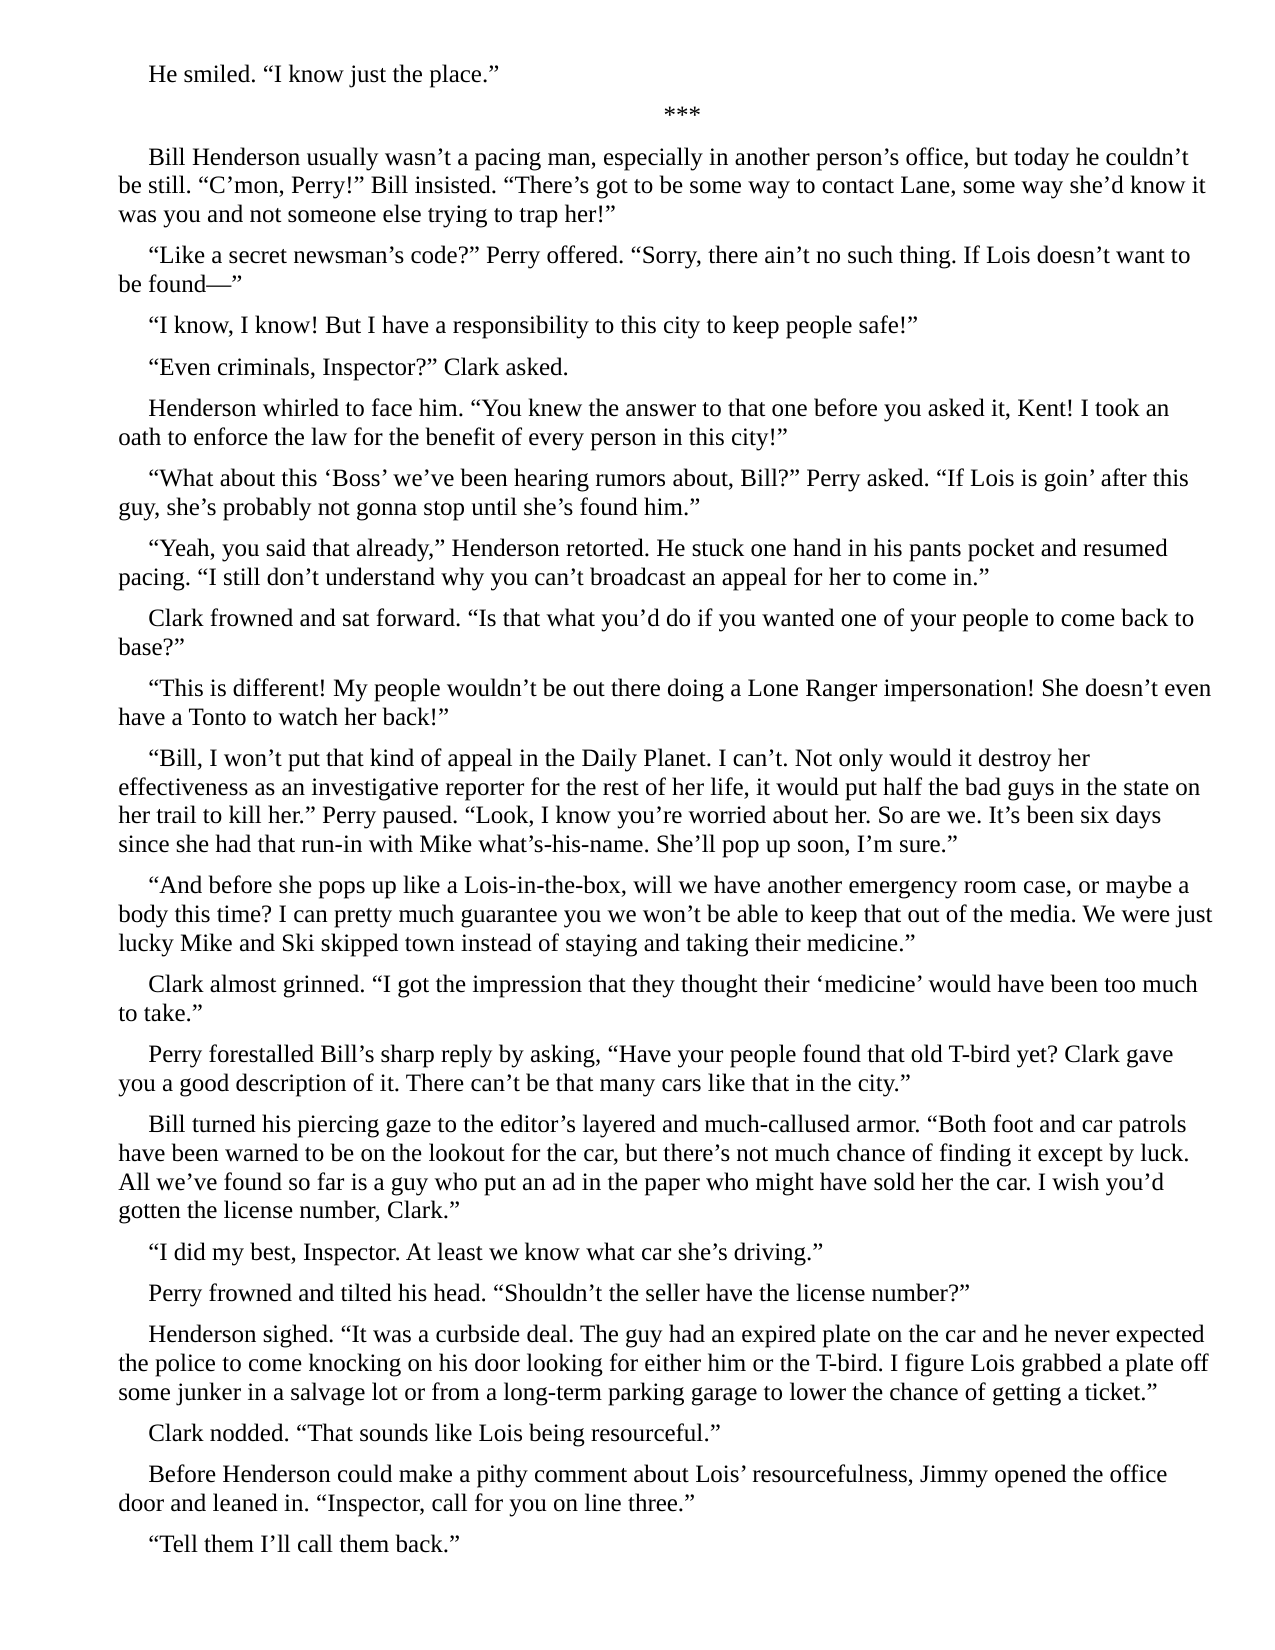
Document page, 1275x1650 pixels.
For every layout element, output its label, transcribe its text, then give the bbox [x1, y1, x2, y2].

text Before Henderson could make a pithy comment about Lois’ resourcefulness, Jimmy opened the office door and leaned in. “Inspector, call for you on line three.” [118, 1459, 1216, 1517]
text Clark nodded. “That sounds like Lois being resourceful.” [118, 1418, 1216, 1447]
text “What about this ‘Boss’ we’ve been hearing rumors about, Bill?” Perry asked. “If Lois is goin’ after this guy, she’s probably not gonna stop until she’s found him.” [118, 463, 1216, 520]
text “I did my best, Inspector. At least we know what car she’s driving.” [118, 1237, 1216, 1265]
text Henderson whirled to face him. “You knew the answer to that one before you asked it, Kent! I took an oath to enforce the law for the benefit of every person in this city!” [118, 393, 1216, 450]
text “This is different! My people wouldn’t be out there doing a Lone Ranger impersonation! She doesn’t even have a Tonto to watch her back!” [118, 673, 1216, 730]
text Clark almost grinned. “I got the impression that they thought their ‘medicine’ would have been too much to take.” [118, 969, 1216, 1027]
text Perry frowned and tilted his head. “Shouldn’t the seller have the license number?” [118, 1278, 1216, 1307]
text “Tell them I’ll call them back.” [118, 1529, 1216, 1558]
text Clark frowned and sat forward. “Is that what you’d do if you wanted one of your people to come back to base?” [118, 603, 1216, 660]
text “I know, I know! But I have a responsibility to this city to keep people safe!” [118, 310, 1216, 339]
text Perry forestalled Bill’s sharp reply by asking, “Have your people found that old T-bird yet? Clark gave you a good description of it. There can’t be that many cars like that in the city.” [118, 1039, 1216, 1097]
text Bill turned his piercing gaze to the editor’s layered and much-callused armor. “Both foot and car patrols have been warned to be on the lookout for the car, but there’s not much chance of finding it except by luck. All we’ve found so far is a guy who put an ad in the paper who might have sold her the car. I wish you’d gotten the license number, Clark.” [118, 1109, 1216, 1224]
text Henderson sighed. “It was a curbside deal. The guy had an expired plate on the car and he never expected the police to come knocking on his door looking for either him or the T-bird. I figure Lois grabbed a plate off some junker in a salvage lot or from a long-term parking garage to lower the chance of getting a ticket.” [118, 1319, 1216, 1405]
text *** [118, 100, 1216, 129]
text “Like a secret newsman’s code?” Perry offered. “Sorry, there ain’t no such thing. If Lois doesn’t want to be found—” [118, 240, 1216, 298]
text “Bill, I won’t put that kind of appeal in the Daily Planet. I can’t. Not only would it destroy her effectiveness as an investigative reporter for the rest of her life, it would put half the bad guys in the state on her trail to kill her.” Perry paused. “Look, I know you’re worried about her. So are we. It’s been six days since she had that run-in with Mike what’s-his-name. She’ll pop up soon, I’m sure.” [118, 743, 1216, 858]
text He smiled. “I know just the place.” [118, 59, 1216, 88]
text “Yeah, you said that already,” Henderson retorted. He stuck one hand in his pants pocket and resumed pacing. “I still don’t understand why you can’t broadcast an appeal for her to come in.” [118, 533, 1216, 590]
text Bill Henderson usually wasn’t a pacing man, especially in another person’s office, but today he couldn’t be still. “C’mon, Perry!” Bill insisted. “There’s got to be some way to contact Lane, some way she’d know it was you and not someone else trying to trap her!” [118, 142, 1216, 228]
text “And before she pops up like a Lois-in-the-box, will we have another emergency room case, or maybe a body this time? I can pretty much guarantee you we won’t be able to keep that out of the media. We were just lucky Mike and Ski skipped town instead of staying and taking their medicine.” [118, 870, 1216, 957]
text “Even criminals, Inspector?” Clark asked. [118, 352, 1216, 380]
